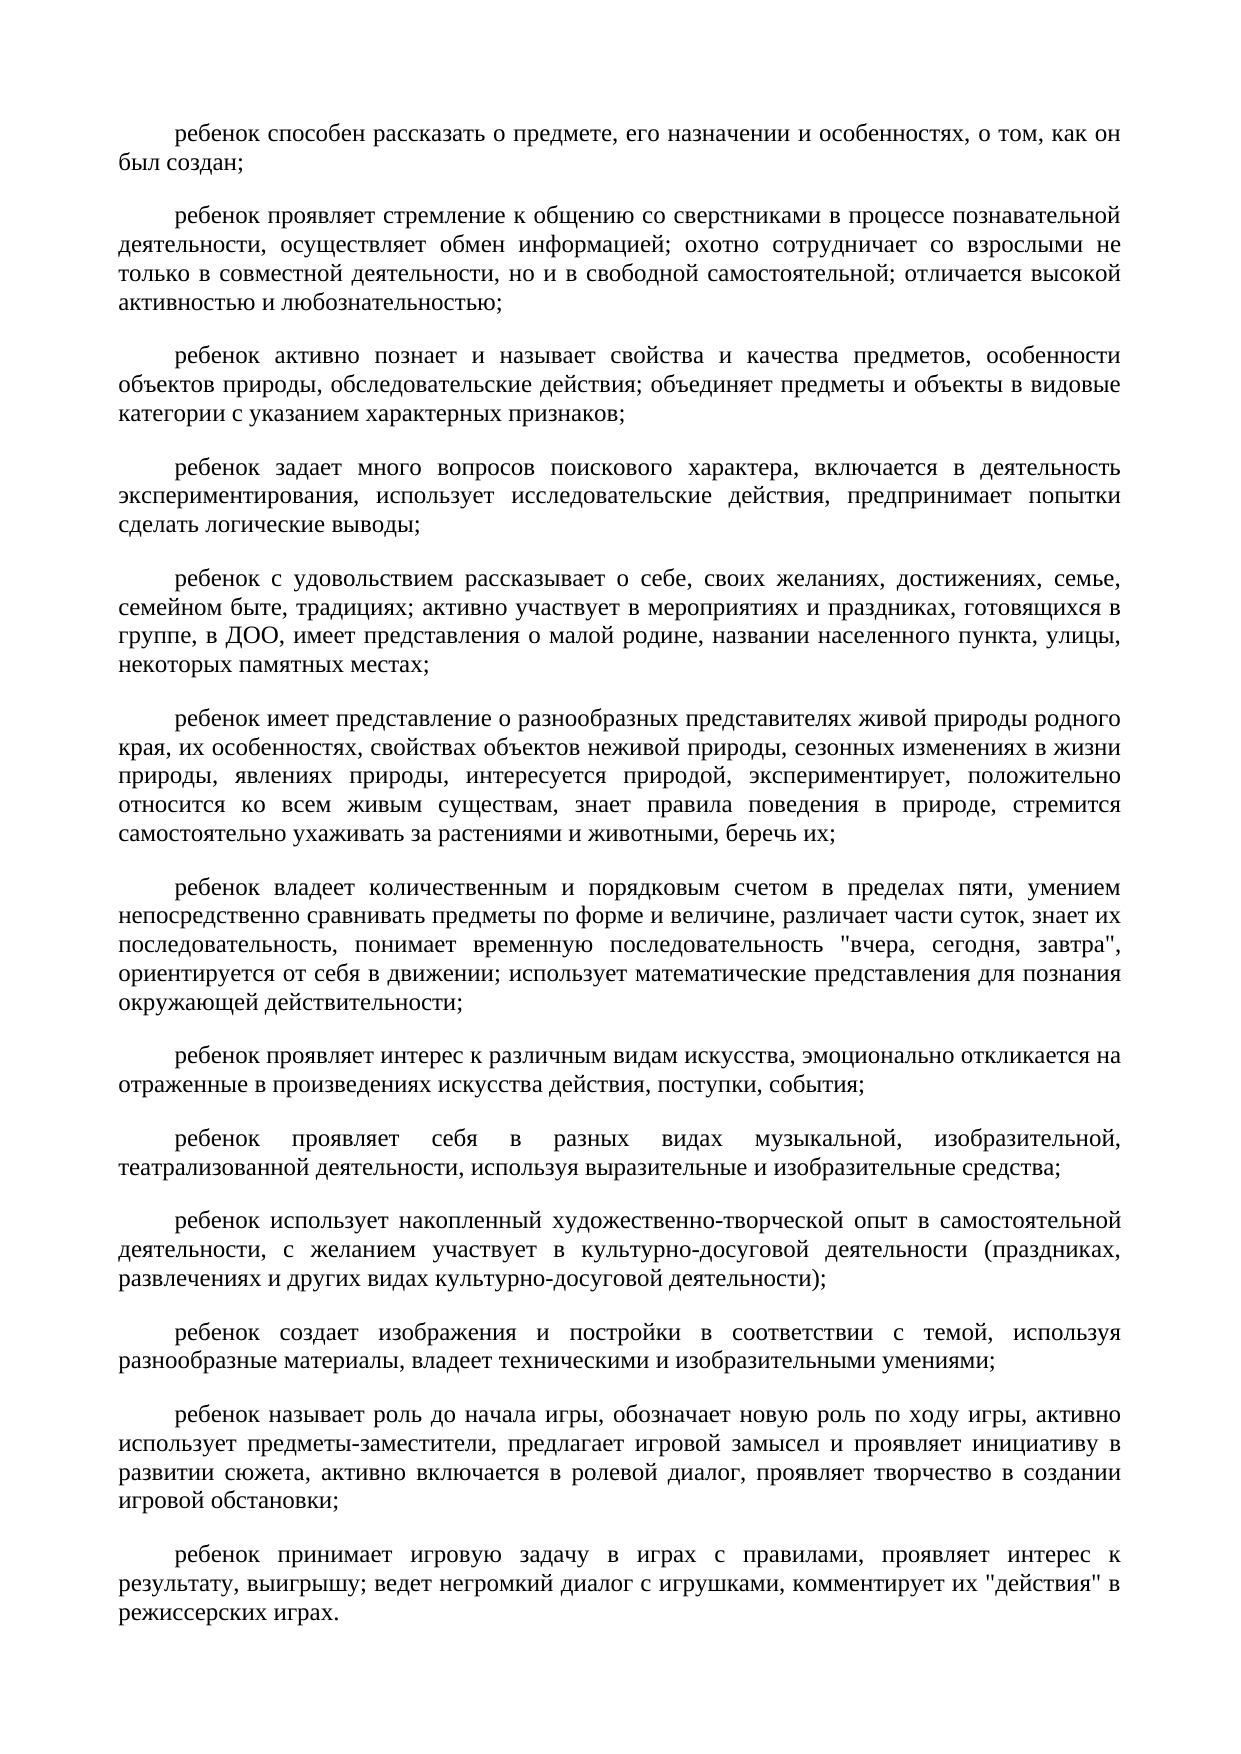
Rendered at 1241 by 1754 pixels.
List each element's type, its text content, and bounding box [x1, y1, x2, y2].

text ребенок с удовольствием рассказывает о себе, своих желаниях, достижениях, семье, семейном быте, традициях; активно участвует в мероприятиях и праздниках, готовящихся в группе, в ДОО, имеет представления о малой родине, названии населенного пункта, улицы, некоторых памятных местах; [118, 563, 1122, 678]
text ребенок называет роль до начала игры, обозначает новую роль по ходу игры, активно использует предметы-заместители, предлагает игровой замысел и проявляет инициативу в развитии сюжета, активно включается в ролевой диалог, проявляет творчество в создании игровой обстановки; [118, 1399, 1122, 1514]
text ребенок имеет представление о разнообразных представителях живой природы родного края, их особенностях, свойствах объектов неживой природы, сезонных изменениях в жизни природы, явлениях природы, интересуется природой, экспериментирует, положительно относится ко всем живым существам, знает правила поведения в природе, стремится самостоятельно ухаживать за растениями и животными, беречь их; [118, 703, 1122, 847]
text ребенок способен рассказать о предмете, его назначении и особенностях, о том, как он был создан; [118, 118, 1122, 176]
text ребенок активно познает и называет свойства и качества предметов, особенности объектов природы, обследовательские действия; объединяет предметы и объекты в видовые категории с указанием характерных признаков; [118, 341, 1122, 427]
text ребенок проявляет интерес к различным видам искусства, эмоционально откликается на отраженные в произведениях искусства действия, поступки, события; [118, 1041, 1122, 1098]
text ребенок создает изображения и постройки в соответствии с темой, используя разнообразные материалы, владеет техническими и изобразительными умениями; [118, 1317, 1122, 1374]
text ребенок владеет количественным и порядковым счетом в пределах пяти, умением непосредственно сравнивать предметы по форме и величине, различает части суток, знает их последовательность, понимает временную последовательность "вчера, сегодня, завтра", ориентируется от себя в движении; использует математические представления для познания окружающей действительности; [118, 872, 1122, 1016]
text ребенок задает много вопросов поискового характера, включается в деятельность экспериментирования, использует исследовательские действия, предпринимает попытки сделать логические выводы; [118, 452, 1122, 538]
text ребенок проявляет себя в разных видах музыкальной, изобразительной, театрализованной деятельности, используя выразительные и изобразительные средства; [118, 1123, 1122, 1181]
text ребенок использует накопленный художественно-творческой опыт в самостоятельной деятельности, с желанием участвует в культурно-досуговой деятельности (праздниках, развлечениях и других видах культурно-досуговой деятельности); [118, 1206, 1122, 1292]
text ребенок принимает игровую задачу в играх с правилами, проявляет интерес к результату, выигрышу; ведет негромкий диалог с игрушками, комментирует их "действия" в режиссерских играх. [118, 1539, 1122, 1626]
text ребенок проявляет стремление к общению со сверстниками в процессе познавательной деятельности, осуществляет обмен информацией; охотно сотрудничает со взрослыми не только в совместной деятельности, но и в свободной самостоятельной; отличается высокой активностью и любознательностью; [118, 201, 1122, 316]
